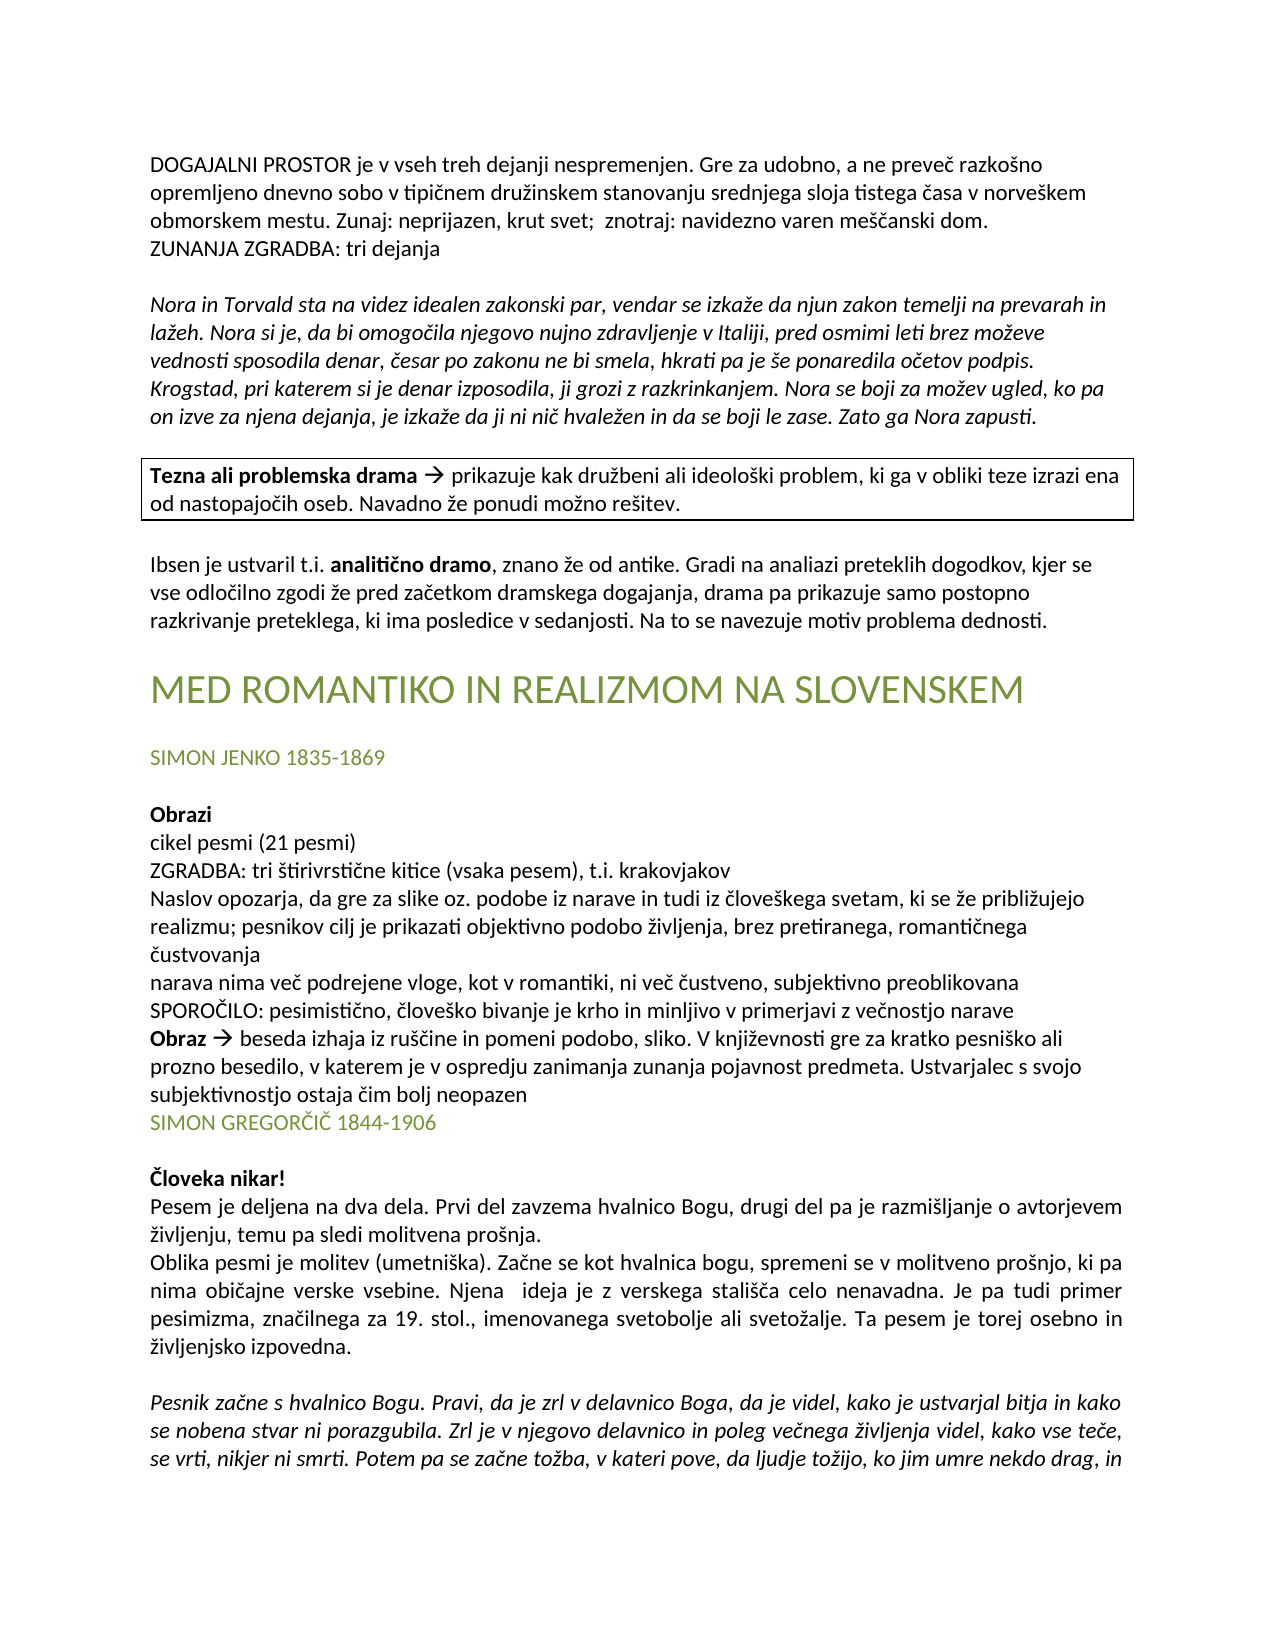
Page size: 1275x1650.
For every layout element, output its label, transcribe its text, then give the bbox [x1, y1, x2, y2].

text SIMON GREGORČIČ 1844-1906 [150, 1108, 1125, 1136]
text Obrazi [150, 800, 1125, 828]
text Pesnik začne s hvalnico Bogu. Pravi, da je zrl v delavnico Boga, da je videl, kako je ustvarjal bitja in kako se nobena stvar ni porazgubila. Zrl je v njegovo delavnico in poleg večnega življenja videl, kako vse teče, se vrti, nikjer ni smrti. Potem pa se začne tožba, v kateri pove, da ljudje tožijo, ko jim umre nekdo drag, in [150, 1388, 1125, 1473]
text SIMON JENKO 1835-1869 [150, 743, 1125, 771]
text Pesem je deljena na dva dela. Prvi del zavzema hvalnico Bogu, drugi del pa je razmišljanje o avtorjevem življenju, temu pa sledi molitvena prošnja. [150, 1192, 1125, 1248]
text Naslov opozarja, da gre za slike oz. podobe iz narave in tudi iz človeškega svetam, ki se že približujejo realizmu; pesnikov cilj je prikazati objektivno podobo življenja, brez pretiranega, romantičnega čustvovanja [150, 884, 1125, 968]
text Tezna ali problemska drama  prikazuje kak družbeni ali ideološki problem, ki ga v obliki teze izrazi ena od nastopajočih oseb. Navadno že ponudi možno rešitev. [142, 459, 1133, 519]
text ZGRADBA: tri štirivrstične kitice (vsaka pesem), t.i. krakovjakov [150, 856, 1125, 884]
text SPOROČILO: pesimistično, človeško bivanje je krho in minljivo v primerjavi z večnostjo narave [150, 996, 1125, 1024]
text Oblika pesmi je molitev (umetniška). Začne se kot hvalnica bogu, spremeni se v molitveno prošnjo, ki pa nima običajne verske vsebine. Njena ideja je z verskega stališča celo nenavadna. Je pa tudi primer pesimizma, značilnega za 19. stol., imenovanega svetobolje ali svetožalje. Ta pesem je torej osebno in življenjsko izpovedna. [150, 1248, 1125, 1361]
text Obraz  beseda izhaja iz ruščine in pomeni podobo, sliko. V književnosti gre za kratko pesniško ali prozno besedilo, v katerem je v ospredju zanimanja zunanja pojavnost predmeta. Ustvarjalec s svojo subjektivnostjo ostaja čim bolj neopazen [150, 1024, 1125, 1108]
text Nora in Torvald sta na videz idealen zakonski par, vendar se izkaže da njun zakon temelji na prevarah in lažeh. Nora si je, da bi omogočila njegovo nujno zdravljenje v Italiji, pred osmimi leti brez moževe vednosti sposodila denar, česar po zakonu ne bi smela, hkrati pa je še ponaredila očetov podpis. Krogstad, pri katerem si je denar izposodila, ji grozi z razkrinkanjem. Nora se boji za možev ugled, ko pa on izve za njena dejanja, je izkaže da ji ni nič hvaležen in da se boji le zase. Zato ga Nora zapusti. [150, 290, 1125, 430]
text Človeka nikar! [150, 1164, 1125, 1192]
text Ibsen je ustvaril t.i. analitično dramo, znano že od antike. Gradi na analiazi preteklih dogodkov, kjer se vse odločilno zgodi že pred začetkom dramskega dogajanja, drama pa prikazuje samo postopno razkrivanje preteklega, ki ima posledice v sedanjosti. Na to se navezuje motiv problema dednosti. [150, 550, 1125, 634]
text narava nima več podrejene vloge, kot v romantiki, ni več čustveno, subjektivno preoblikovana [150, 968, 1125, 996]
text ZUNANJA ZGRADBA: tri dejanja [150, 234, 1125, 262]
text MED ROMANTIKO IN REALIZMOM NA SLOVENSKEM [150, 663, 1125, 714]
text cikel pesmi (21 pesmi) [150, 828, 1125, 856]
text DOGAJALNI PROSTOR je v vseh treh dejanji nespremenjen. Gre za udobno, a ne preveč razkošno opremljeno dnevno sobo v tipičnem družinskem stanovanju srednjega sloja tistega časa v norveškem obmorskem mestu. Zunaj: neprijazen, krut svet; znotraj: navidezno varen meščanski dom. [150, 150, 1125, 234]
